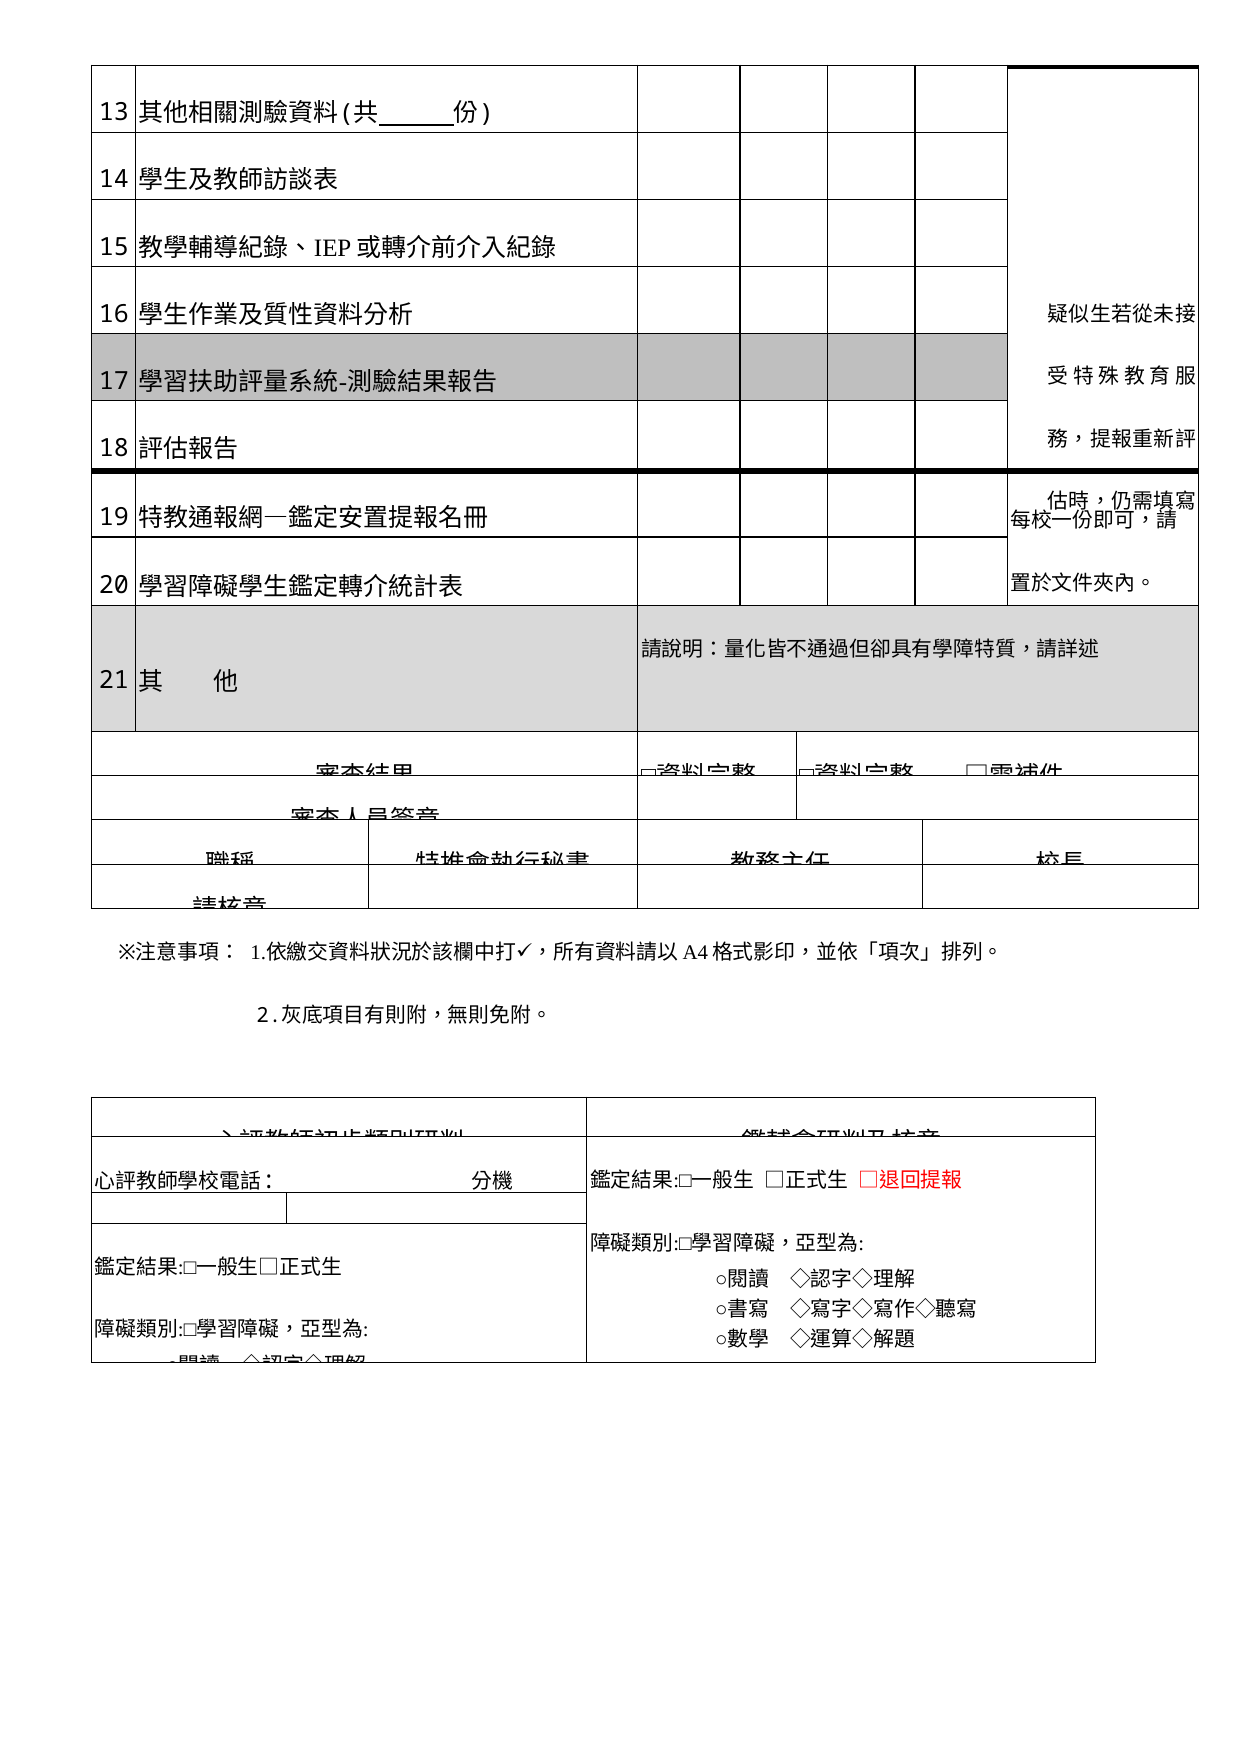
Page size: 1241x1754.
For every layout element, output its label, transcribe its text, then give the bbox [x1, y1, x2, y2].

table_cell 其 他 [136, 606, 637, 731]
table_cell [638, 401, 739, 468]
table_cell 個別智力測驗若為醫院施測，請檢附醫院心理衡鑑報告。 若經前次鑑定為疑似生若從未接受特殊教育服務，提報重新評估時，仍需填寫轉介前介入紀錄本。 [1008, 69, 1198, 468]
table_cell [828, 334, 914, 400]
table_cell [828, 267, 914, 333]
table_cell [638, 66, 739, 132]
table_cell 21 [92, 606, 135, 731]
table_cell [741, 66, 827, 132]
table_cell [741, 538, 827, 605]
table_cell [638, 133, 739, 199]
table_cell 審查人員簽章 [92, 776, 637, 819]
table_cell 學生及教師訪談表 [136, 133, 637, 199]
table_cell [916, 538, 1007, 605]
table_cell 學生作業及質性資料分析 [136, 267, 637, 333]
table_cell [741, 133, 827, 199]
table_cell [638, 474, 739, 536]
table_cell 特推會執行秘書 [369, 820, 637, 864]
table_cell [369, 865, 637, 908]
table_cell 特教通報網—鑑定安置提報名冊 [136, 474, 637, 536]
table_cell [828, 200, 914, 266]
table_cell 18 [92, 401, 135, 468]
table_cell [741, 474, 827, 536]
table_cell [638, 776, 796, 819]
table_cell [287, 1193, 586, 1223]
table_cell [638, 334, 739, 400]
table_cell 16 [92, 267, 135, 333]
table_cell [638, 200, 739, 266]
table_cell 心評教師學校電話: 分機 心評教師手機號碼: [92, 1137, 586, 1192]
table_cell [916, 66, 1007, 132]
table_cell [916, 200, 1007, 266]
table_cell [828, 538, 914, 605]
table_cell [638, 267, 739, 333]
table_cell [828, 66, 914, 132]
table_cell 19 [92, 474, 135, 536]
table_cell □資料完整 □需補件 [797, 732, 1198, 775]
table_cell 職稱 [92, 820, 368, 864]
table_cell [916, 133, 1007, 199]
table_cell 14 [92, 133, 135, 199]
table_cell 鑑定結果:□一般生 □正式生 □退回提報 障礙類別:□學習障礙，亞型為: ○閱讀 ◇認字◇理解 ○書寫 ◇寫字◇寫作◇聽寫 ○數學 ◇運算◇解題 □其他: [587, 1137, 1095, 1362]
table_cell [638, 865, 922, 908]
table_cell 20 [92, 538, 135, 605]
table_cell [797, 776, 1198, 819]
table_cell 請核章 [92, 865, 368, 908]
table_header 心評教師初步類別研判 [92, 1098, 586, 1136]
table_cell [916, 474, 1007, 536]
table_cell [916, 401, 1007, 468]
table_cell [916, 267, 1007, 333]
table_cell [741, 334, 827, 400]
table_cell 每校一份即可，請置於文件夾內。 [1008, 474, 1198, 605]
table_cell [923, 865, 1198, 908]
table_cell 評估報告 [136, 401, 637, 468]
text ※注意事項： 1.依繳交資料狀況於該欄中打，所有資料請以A4格式影印，並依「項次」排列。 [118, 909, 1122, 972]
table_cell [741, 267, 827, 333]
table_cell 校長 [923, 820, 1198, 864]
text 2.灰底項目有則附，無則免附。 [118, 972, 1122, 1034]
table_cell [828, 474, 914, 536]
table_cell 鑑定結果:□一般生□正式生 障礙類別:□學習障礙，亞型為: ○閱讀 ◇認字◇理解 ○書寫 ◇寫字◇寫作◇聽寫 ○數學 ◇運算◇解題 [92, 1224, 586, 1362]
table_cell 學習扶助評量系統-測驗結果報告 [136, 334, 637, 400]
table_cell 教學輔導紀錄、IEP或轉介前介入紀錄 [136, 200, 637, 266]
table_cell [828, 401, 914, 468]
table_cell 15 [92, 200, 135, 266]
table_cell 請說明：量化皆不通過但卻具有學障特質，請詳述 [638, 606, 1198, 731]
table_header 鑑輔會研判及核章 [587, 1098, 1095, 1136]
table_cell 個管心評簽章 [92, 1193, 286, 1223]
table_cell [916, 334, 1007, 400]
table_cell [638, 538, 739, 605]
table_cell 13 [92, 66, 135, 132]
table_cell [741, 401, 827, 468]
table_cell □資料完整 [638, 732, 796, 775]
table_cell 學習障礙學生鑑定轉介統計表 [136, 538, 637, 605]
table_cell 教務主任 [638, 820, 922, 864]
table_cell 其他相關測驗資料(共 份) [136, 66, 637, 132]
table_cell 17 [92, 334, 135, 400]
table_cell [828, 133, 914, 199]
table_cell [741, 200, 827, 266]
table_cell 審查結果 [92, 732, 637, 775]
